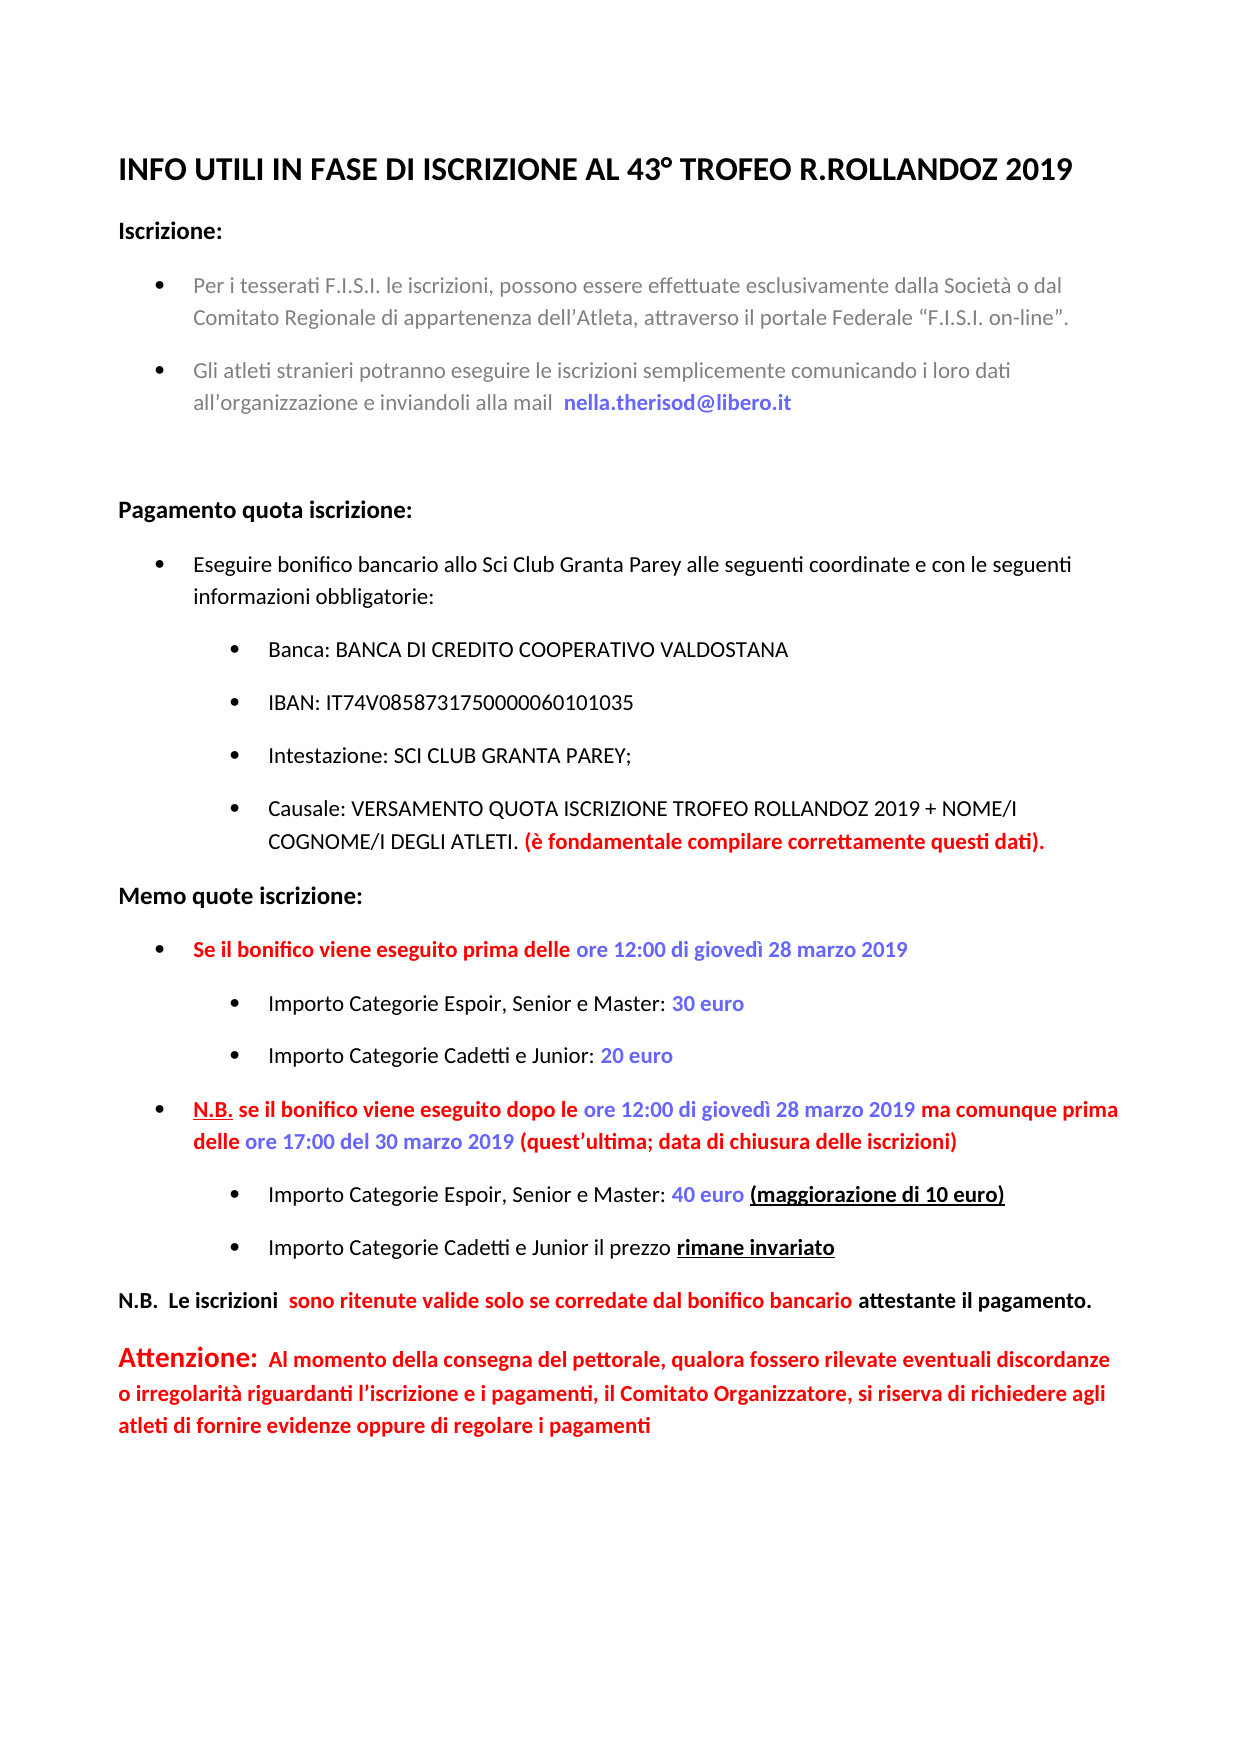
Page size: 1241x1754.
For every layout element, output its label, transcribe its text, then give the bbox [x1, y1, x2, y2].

list Causale: VERSAMENTO QUOTA ISCRIZIONE TROFEO ROLLANDOZ 2019 + NOME/I COGNOME/I DEGLI ATLETI. (è fondamentale compilare correttamente questi dati). [231, 794, 1122, 855]
text Iscrizione: [118, 215, 1122, 246]
list Per i tesserati F.I.S.I. le iscrizioni, possono essere effettuate esclusivamente dalla Società o dal Comitato Regionale di appartenenza dell’Atleta, attraverso il portale Federale “F.I.S.I. on-line”. [156, 271, 1122, 331]
list Intestazione: SCI CLUB GRANTA PAREY; [231, 742, 1122, 769]
text N.B. Le iscrizioni sono ritenute valide solo se corredate dal bonifico bancario attestante il pagamento. [118, 1286, 1122, 1314]
list Importo Categorie Cadetti e Junior: 20 euro [231, 1042, 1122, 1070]
text INFO UTILI IN FASE DI ISCRIZIONE AL 43° TROFEO R.ROLLANDOZ 2019 [118, 148, 1122, 188]
text Pagamento quota iscrizione: [118, 494, 1122, 525]
list Gli atleti stranieri potranno eseguire le iscrizioni semplicemente comunicando i loro dati all’organizzazione e inviandoli alla mail nella.therisod@libero.it [156, 356, 1122, 416]
list Se il bonifico viene eseguito prima delle ore 12:00 di giovedì 28 marzo 2019 [156, 936, 1122, 964]
list Importo Categorie Cadetti e Junior il prezzo rimane invariato [231, 1233, 1122, 1261]
list Importo Categorie Espoir, Senior e Master: 30 euro [231, 989, 1122, 1017]
text Memo quote iscrizione: [118, 880, 1122, 910]
list Eseguire bonifico bancario allo Sci Club Granta Parey alle seguenti coordinate e con le seguenti informazioni obbligatorie: [156, 550, 1122, 611]
text Attenzione: Al momento della consegna del pettorale, qualora fossero rilevate eventuali discordanze o irregolarità riguardanti l’iscrizione e i pagamenti, il Comitato Organizzatore, si riserva di richiedere agli atleti di fornire evidenze oppure di regolare i pagamenti [118, 1339, 1122, 1439]
list N.B. se il bonifico viene eseguito dopo le ore 12:00 di giovedì 28 marzo 2019 ma comunque prima delle ore 17:00 del 30 marzo 2019 (quest’ultima; data di chiusura delle iscrizioni) [156, 1095, 1122, 1155]
list Importo Categorie Espoir, Senior e Master: 40 euro (maggiorazione di 10 euro) [231, 1180, 1122, 1208]
list Banca: BANCA DI CREDITO COOPERATIVO VALDOSTANA [231, 636, 1122, 663]
list IBAN: IT74V0858731750000060101035 [231, 688, 1122, 717]
